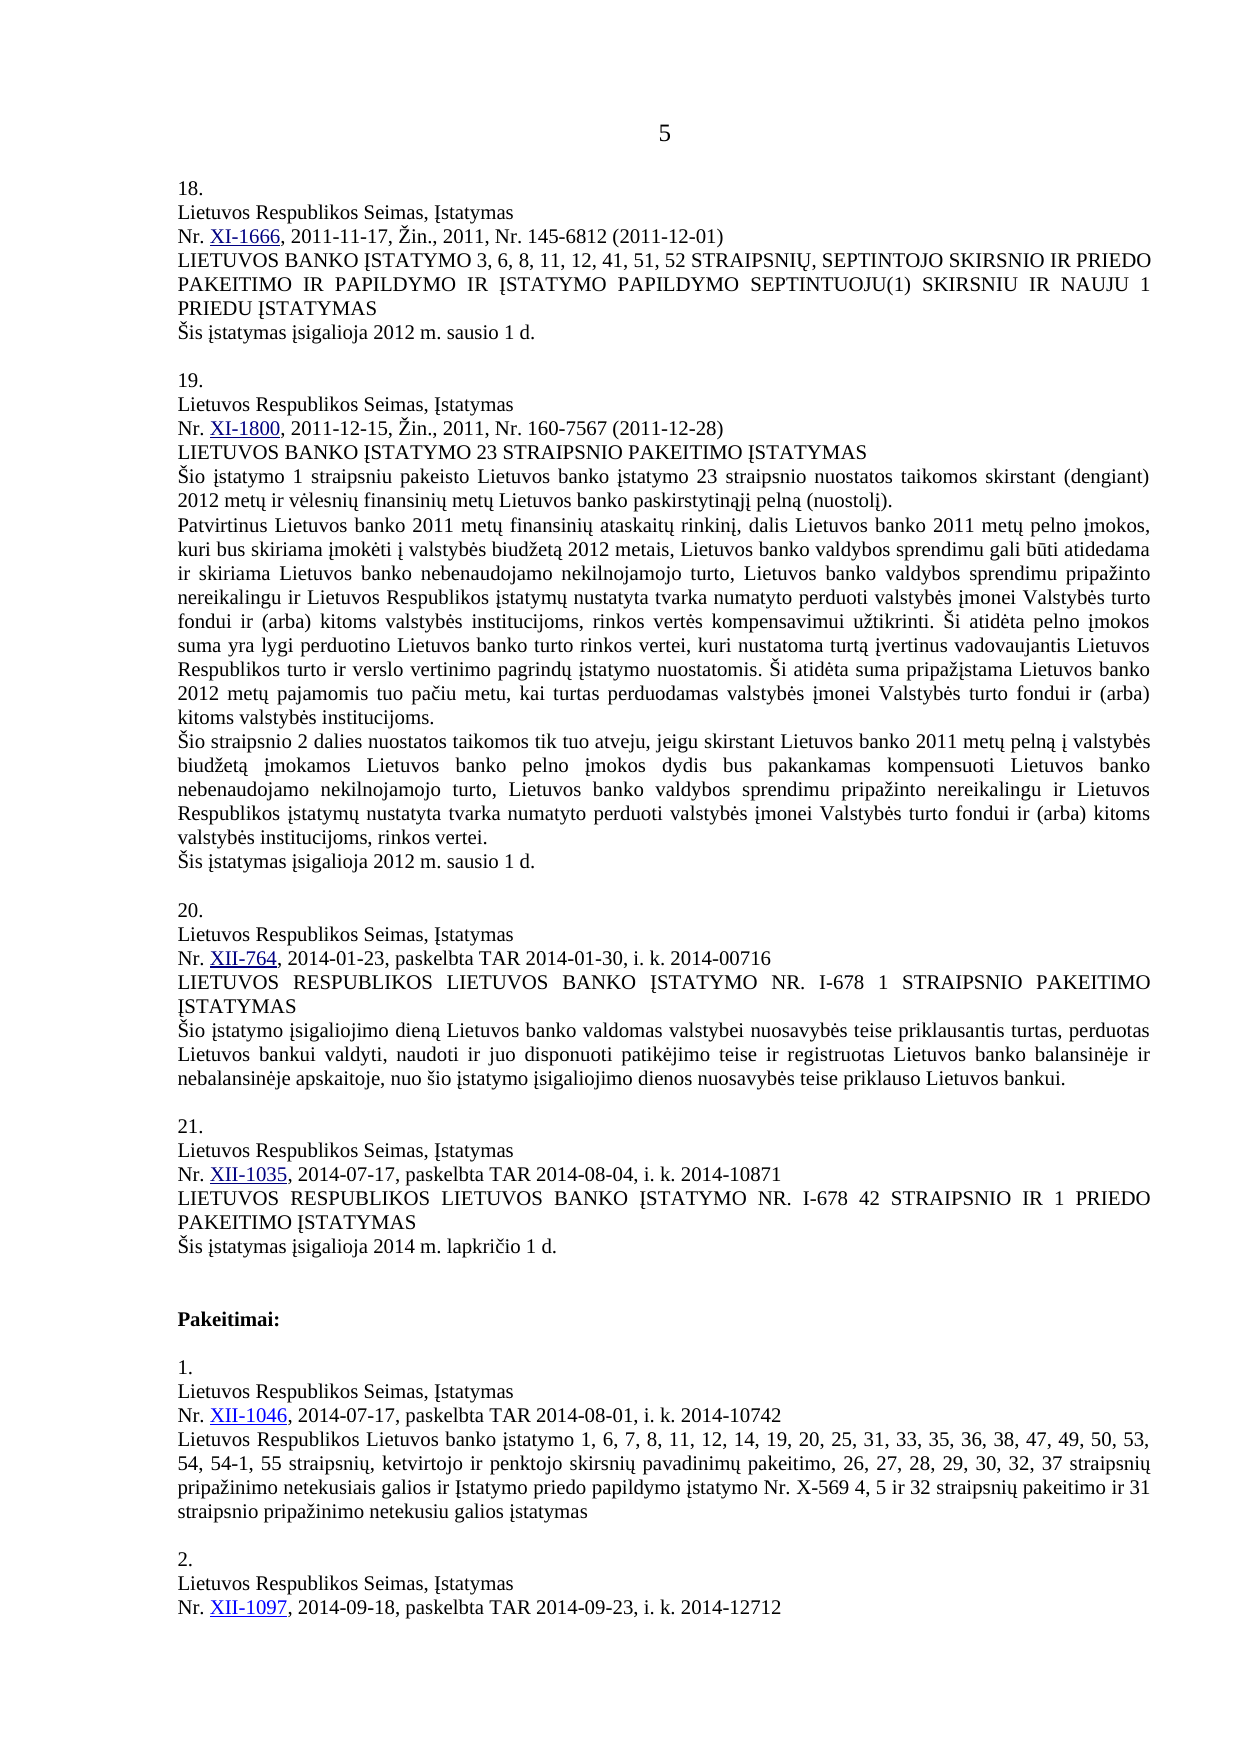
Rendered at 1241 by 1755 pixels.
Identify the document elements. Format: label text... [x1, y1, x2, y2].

text Lietuvos Respublikos Seimas, Įstatymas [177, 1571, 1152, 1595]
text LIETUVOS RESPUBLIKOS LIETUVOS BANKO ĮSTATYMO NR. I-678 42 STRAIPSNIO IR 1 PRIEDO PAKEITIMO ĮSTATYMAS [177, 1186, 1152, 1234]
text Šis įstatymas įsigalioja 2012 m. sausio 1 d. [177, 320, 1152, 344]
text LIETUVOS BANKO ĮSTATYMO 3, 6, 8, 11, 12, 41, 51, 52 STRAIPSNIŲ, SEPTINTOJO SKIRSNIO IR PRIEDO PAKEITIMO IR PAPILDYMO IR ĮSTATYMO PAPILDYMO SEPTINTUOJU(1) SKIRSNIU IR NAUJU 1 PRIEDU ĮSTATYMAS [177, 248, 1152, 320]
text Nr. XII-1035, 2014-07-17, paskelbta TAR 2014-08-04, i. k. 2014-10871 [177, 1162, 1152, 1186]
text 2. [177, 1547, 1152, 1571]
text Lietuvos Respublikos Seimas, Įstatymas [177, 392, 1152, 416]
text Nr. XII-764, 2014-01-23, paskelbta TAR 2014-01-30, i. k. 2014-00716 [177, 946, 1152, 970]
text Nr. XII-1046, 2014-07-17, paskelbta TAR 2014-08-01, i. k. 2014-10742 [177, 1403, 1152, 1427]
text Lietuvos Respublikos Seimas, Įstatymas [177, 1138, 1152, 1162]
text Patvirtinus Lietuvos banko 2011 metų finansinių ataskaitų rinkinį, dalis Lietuvos banko 2011 metų pelno įmokos, kuri bus skiriama įmokėti į valstybės biudžetą 2012 metais, Lietuvos banko valdybos sprendimu gali būti atidedama ir skiriama Lietuvos banko nebenaudojamo nekilnojamojo turto, Lietuvos banko valdybos sprendimu pripažinto nereikalingu ir Lietuvos Respublikos įstatymų nustatyta tvarka numatyto perduoti valstybės įmonei Valstybės turto fondui ir (arba) kitoms valstybės institucijoms, rinkos vertės kompensavimui užtikrinti. Ši atidėta pelno įmokos suma yra lygi perduotino Lietuvos banko turto rinkos vertei, kuri nustatoma turtą įvertinus vadovaujantis Lietuvos Respublikos turto ir verslo vertinimo pagrindų įstatymo nuostatomis. Ši atidėta suma pripažįstama Lietuvos banko 2012 metų pajamomis tuo pačiu metu, kai turtas perduodamas valstybės įmonei Valstybės turto fondui ir (arba) kitoms valstybės institucijoms. [177, 512, 1152, 729]
text 18. [177, 176, 1152, 200]
text 20. [177, 897, 1152, 922]
text LIETUVOS BANKO ĮSTATYMO 23 STRAIPSNIO PAKEITIMO ĮSTATYMAS [177, 440, 1152, 464]
text LIETUVOS RESPUBLIKOS LIETUVOS BANKO ĮSTATYMO NR. I-678 1 STRAIPSNIO PAKEITIMO ĮSTATYMAS [177, 970, 1152, 1018]
text Šio įstatymo įsigaliojimo dieną Lietuvos banko valdomas valstybei nuosavybės teise priklausantis turtas, perduotas Lietuvos bankui valdyti, naudoti ir juo disponuoti patikėjimo teise ir registruotas Lietuvos banko balansinėje ir nebalansinėje apskaitoje, nuo šio įstatymo įsigaliojimo dienos nuosavybės teise priklauso Lietuvos bankui. [177, 1018, 1152, 1090]
text Pakeitimai: [177, 1307, 1152, 1331]
text Šis įstatymas įsigalioja 2012 m. sausio 1 d. [177, 849, 1152, 873]
text Šio straipsnio 2 dalies nuostatos taikomos tik tuo atveju, jeigu skirstant Lietuvos banko 2011 metų pelną į valstybės biudžetą įmokamos Lietuvos banko pelno įmokos dydis bus pakankamas kompensuoti Lietuvos banko nebenaudojamo nekilnojamojo turto, Lietuvos banko valdybos sprendimu pripažinto nereikalingu ir Lietuvos Respublikos įstatymų nustatyta tvarka numatyto perduoti valstybės įmonei Valstybės turto fondui ir (arba) kitoms valstybės institucijoms, rinkos vertei. [177, 729, 1152, 849]
text Nr. XI-1800, 2011-12-15, Žin., 2011, Nr. 160-7567 (2011-12-28) [177, 416, 1152, 440]
text Lietuvos Respublikos Seimas, Įstatymas [177, 200, 1152, 224]
text Lietuvos Respublikos Seimas, Įstatymas [177, 922, 1152, 946]
text Lietuvos Respublikos Seimas, Įstatymas [177, 1379, 1152, 1403]
text 21. [177, 1114, 1152, 1138]
text 19. [177, 368, 1152, 392]
text Nr. XII-1097, 2014-09-18, paskelbta TAR 2014-09-23, i. k. 2014-12712 [177, 1595, 1152, 1619]
text Lietuvos Respublikos Lietuvos banko įstatymo 1, 6, 7, 8, 11, 12, 14, 19, 20, 25, 31, 33, 35, 36, 38, 47, 49, 50, 53, 54, 54-1, 55 straipsnių, ketvirtojo ir penktojo skirsnių pavadinimų pakeitimo, 26, 27, 28, 29, 30, 32, 37 straipsnių pripažinimo netekusiais galios ir Įstatymo priedo papildymo įstatymo Nr. X-569 4, 5 ir 32 straipsnių pakeitimo ir 31 straipsnio pripažinimo netekusiu galios įstatymas [177, 1427, 1152, 1523]
text Šio įstatymo 1 straipsniu pakeisto Lietuvos banko įstatymo 23 straipsnio nuostatos taikomos skirstant (dengiant) 2012 metų ir vėlesnių finansinių metų Lietuvos banko paskirstytinąjį pelną (nuostolį). [177, 464, 1152, 512]
text Šis įstatymas įsigalioja 2014 m. lapkričio 1 d. [177, 1234, 1152, 1258]
text Nr. XI-1666, 2011-11-17, Žin., 2011, Nr. 145-6812 (2011-12-01) [177, 224, 1152, 248]
text 1. [177, 1355, 1152, 1379]
